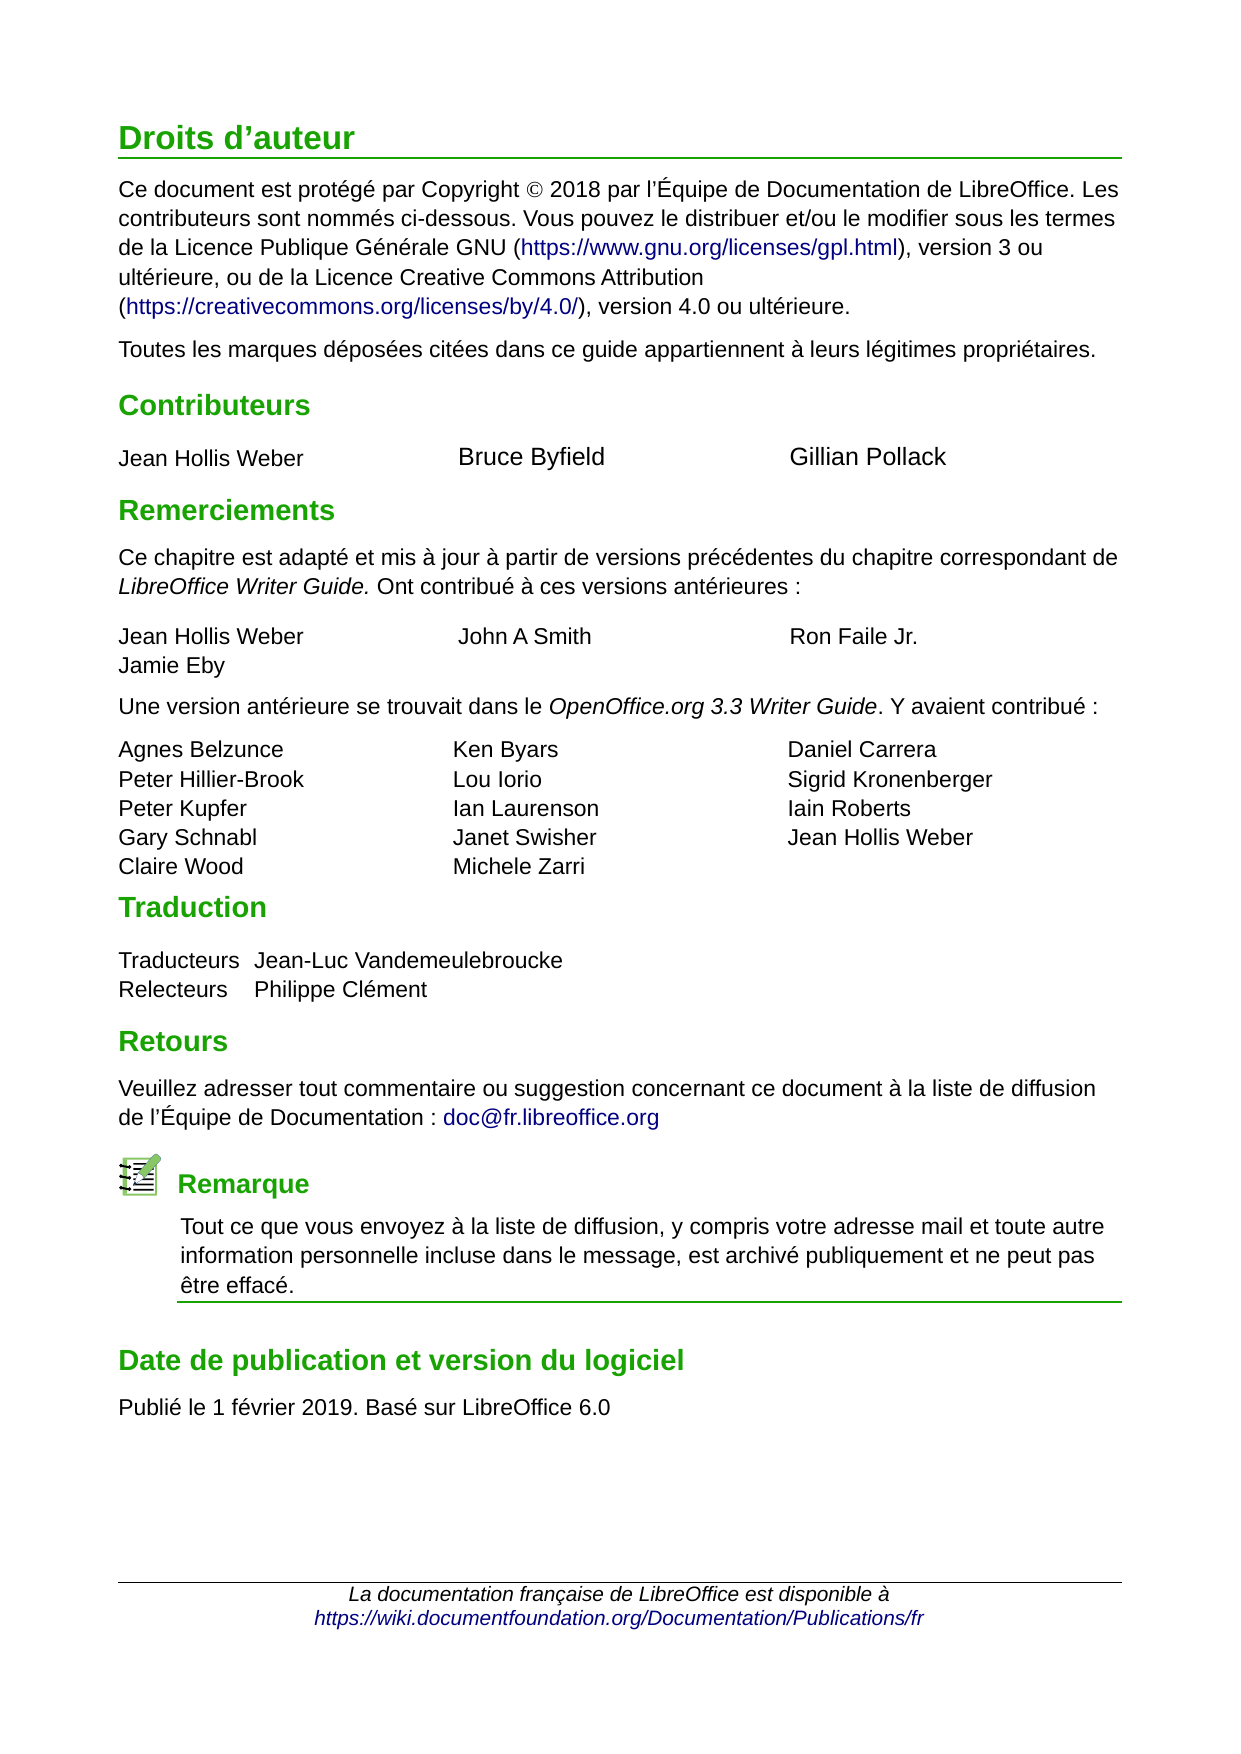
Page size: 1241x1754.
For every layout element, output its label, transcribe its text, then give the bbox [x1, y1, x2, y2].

table_header [847, 944, 1122, 973]
table_cell [573, 973, 847, 1002]
table_header Agnes Belzunce [118, 734, 453, 763]
text Tout ce que vous envoyez à la liste de diffusion, y compris votre adresse mail et toute autre information personnelle incluse dans le message, est archivé publiquement et ne peut pas être effacé. [177, 1207, 1122, 1301]
table_cell Sigrid Kronenberger [788, 763, 1122, 792]
table_header Ron Faile Jr. [789, 620, 1122, 649]
table_header Ken Byars [453, 734, 787, 763]
text Toutes les marques déposées citées dans ce guide appartiennent à leurs légitimes propriétaires. [118, 334, 1122, 363]
table_header Daniel Carrera [788, 734, 1122, 763]
text Droits d’auteur [118, 118, 1122, 157]
table_cell Iain Roberts [788, 792, 1122, 821]
table_cell Peter Hillier-Brook [118, 763, 453, 792]
text Une version antérieure se trouvait dans le OpenOffice.org 3.3 Writer Guide. Y avaient contribué : [118, 690, 1122, 719]
table_cell Ian Laurenson [453, 792, 787, 821]
table_cell Jamie Eby [118, 649, 458, 678]
table_cell Lou Iorio [453, 763, 787, 792]
text Contributeurs [118, 392, 1122, 421]
table_cell Janet Swisher [453, 821, 787, 850]
table_header Jean Hollis Weber [118, 620, 458, 649]
table_cell [847, 973, 1122, 1002]
table_header Traducteurs [118, 944, 254, 973]
table_cell [789, 649, 1122, 678]
table_cell [458, 649, 789, 678]
text Traduction [118, 894, 1122, 923]
list Remarque [118, 1153, 1122, 1199]
table_header Bruce Byfield [458, 442, 789, 471]
table_header [573, 944, 847, 973]
text Ce document est protégé par Copyright © 2018 par l’Équipe de Documentation de LibreOffice. Les contributeurs sont nommés ci-dessous. Vous pouvez le distribuer et/ou le modifier sous les termes de la Licence Publique Générale GNU (https://www.gnu.org/licenses/gpl.html), version 3 ou ultérieure, ou de la Licence Creative Commons Attribution (https://creativecommons.org/licenses/by/4.0/), version 4.0 ou ultérieure. [118, 173, 1122, 319]
text Remerciements [118, 497, 1122, 526]
text Veuillez adresser tout commentaire ou suggestion concernant ce document à la liste de diffusion de l’Équipe de Documentation : doc@fr.libreoffice.org [118, 1072, 1122, 1131]
table_header Jean-Luc Vandemeulebroucke [254, 944, 573, 973]
text Retours [118, 1028, 1122, 1058]
table_cell Gary Schnabl [118, 821, 453, 850]
table_cell [788, 850, 1122, 879]
table_cell Relecteurs [118, 973, 254, 1002]
table_cell Philippe Clément [254, 973, 573, 1002]
table_cell Peter Kupfer [118, 792, 453, 821]
table_header Gillian Pollack [789, 442, 1122, 471]
text Ce chapitre est adapté et mis à jour à partir de versions précédentes du chapitre correspondant de LibreOffice Writer Guide. Ont contribué à ces versions antérieures : [118, 541, 1122, 599]
table_cell Jean Hollis Weber [788, 821, 1122, 850]
table_cell Michele Zarri [453, 850, 787, 879]
text Date de publication et version du logiciel [118, 1347, 1122, 1376]
table_cell Claire Wood [118, 850, 453, 879]
text Publié le 1 février 2019. Basé sur LibreOffice 6.0 [118, 1391, 1122, 1420]
table_header John A Smith [458, 620, 789, 649]
table_header Jean Hollis Weber [118, 442, 458, 471]
